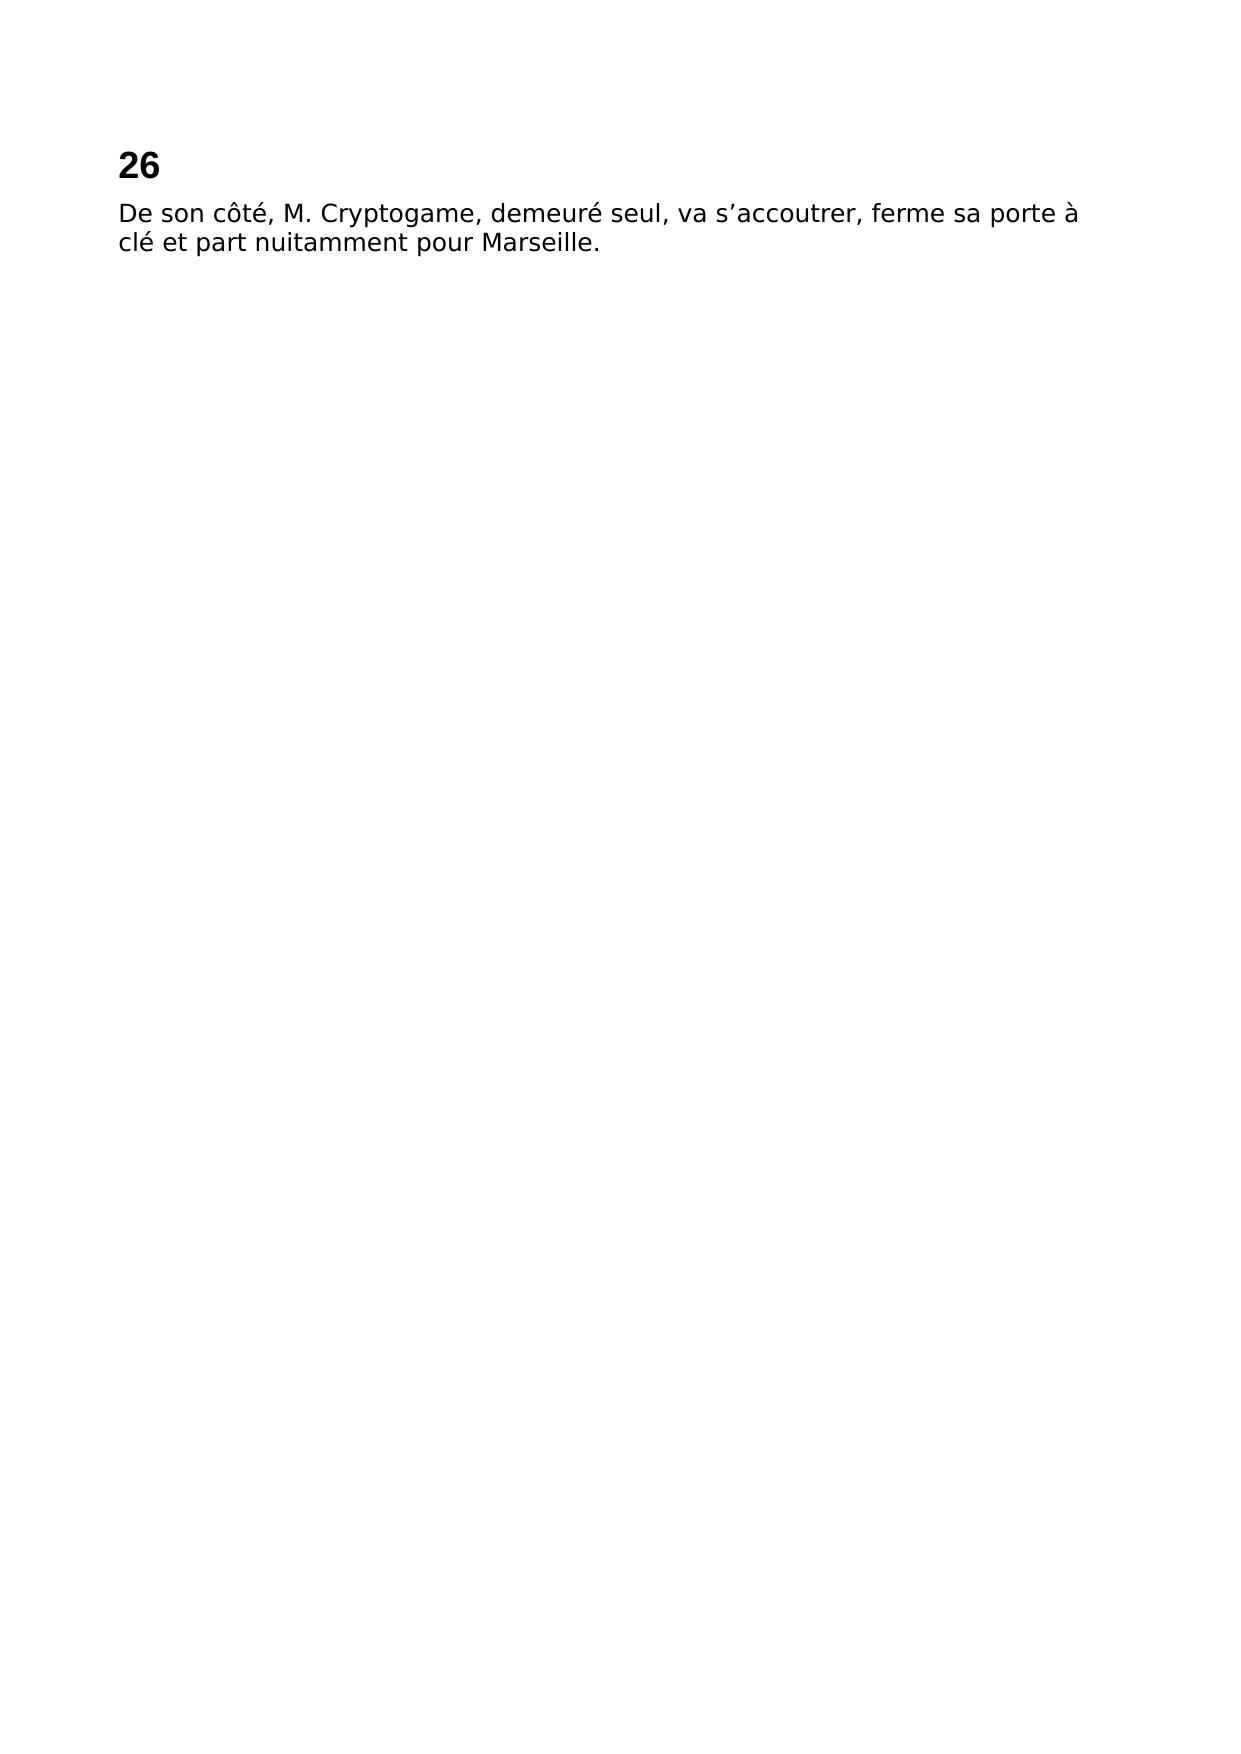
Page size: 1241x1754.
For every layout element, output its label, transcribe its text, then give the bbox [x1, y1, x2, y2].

text De son côté, M. Cryptogame, demeuré seul, va s’accoutrer, ferme sa porte à clé et part nuitamment pour Marseille. [118, 199, 1122, 258]
subtitle 26 [118, 143, 1122, 187]
